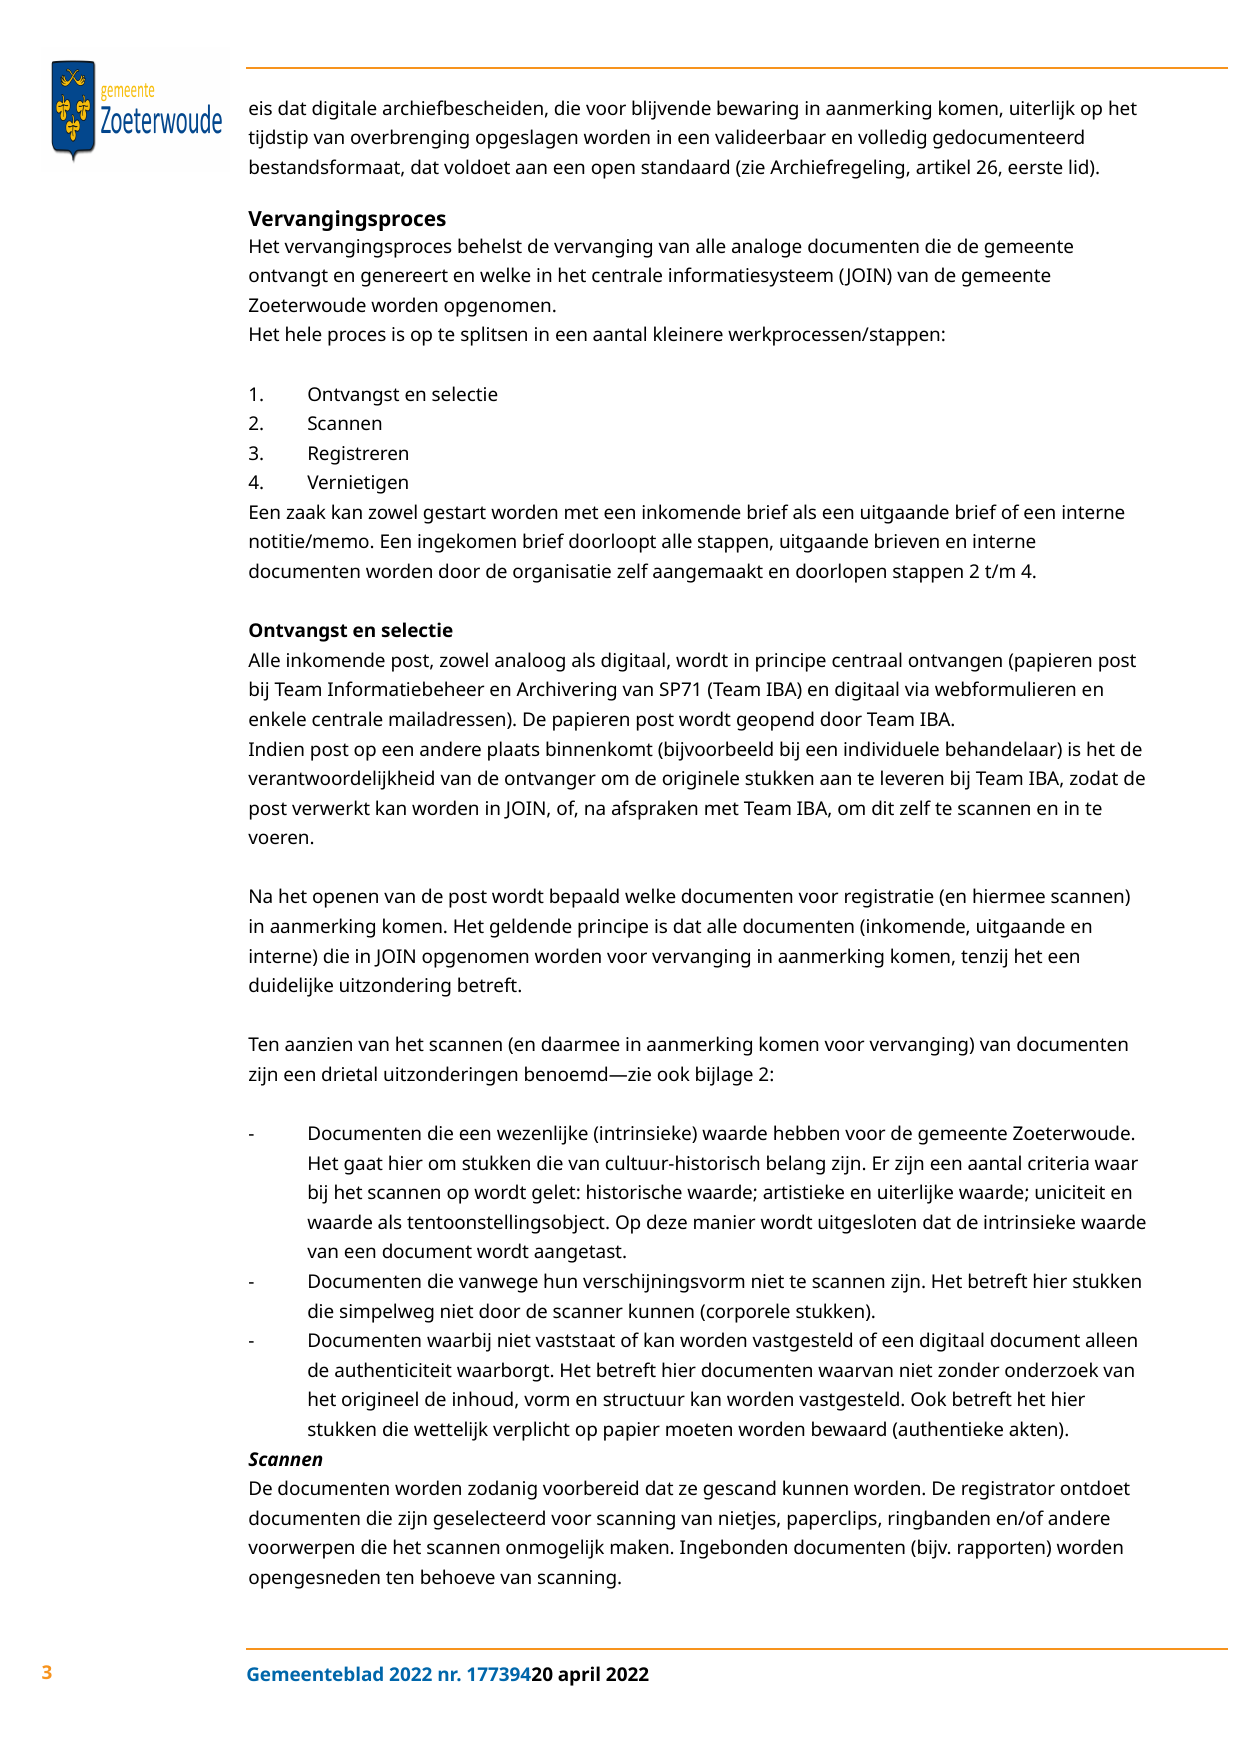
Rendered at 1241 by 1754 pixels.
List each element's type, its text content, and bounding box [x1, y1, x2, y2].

list Vernietigen [248, 469, 1152, 495]
text Vervangingsproces [248, 204, 1152, 233]
text Ten aanzien van het scannen (en daarmee in aanmerking komen voor vervanging) van documenten zijn een drietal uitzonderingen benoemd—zie ook bijlage 2: [248, 1032, 1152, 1087]
text Het hele proces is op te splitsen in een aantal kleinere werkprocessen/stappen: [248, 322, 1152, 347]
list Registreren [248, 440, 1152, 466]
list Documenten die vanwege hun verschijningsvorm niet te scannen zijn. Het betreft hier stukken die simpelweg niet door de scanner kunnen (corporele stukken). [248, 1268, 1152, 1323]
text Alle inkomende post, zowel analoog als digitaal, wordt in principe centraal ontvangen (papieren post bij Team Informatiebeheer en Archivering van SP71 (Team IBA) en digitaal via webformulieren en enkele centrale mailadressen). De papieren post wordt geopend door Team IBA. [248, 647, 1152, 732]
text Indien post op een andere plaats binnenkomt (bijvoorbeeld bij een individuele behandelaar) is het de verantwoordelijkheid van de ontvanger om de originele stukken aan te leveren bij Team IBA, zodat de post verwerkt kan worden in JOIN, of, na afspraken met Team IBA, om dit zelf te scannen en in te voeren. [248, 736, 1152, 850]
text Scannen [248, 1446, 1152, 1471]
text Een zaak kan zowel gestart worden met een inkomende brief als een uitgaande brief of een interne notitie/memo. Een ingekomen brief doorloopt alle stappen, uitgaande brieven en interne documenten worden door de organisatie zelf aangemaakt en doorlopen stappen 2 t/m 4. [248, 499, 1152, 584]
text Het vervangingsproces behelst de vervanging van alle analoge documenten die de gemeente ontvangt en genereert en welke in het centrale informatiesysteem (JOIN) van de gemeente Zoeterwoude worden opgenomen. [248, 233, 1152, 318]
list Scannen [248, 410, 1152, 436]
list Documenten waarbij niet vaststaat of kan worden vastgesteld of een digitaal document alleen de authenticiteit waarborgt. Het betreft hier documenten waarvan niet zonder onderzoek van het origineel de inhoud, vorm en structuur kan worden vastgesteld. Ook betreft het hier stukken die wettelijk verplicht op papier moeten worden bewaard (authentieke akten). [248, 1327, 1152, 1442]
text eis dat digitale archiefbescheiden, die voor blijvende bewaring in aanmerking komen, uiterlijk op het tijdstip van overbrenging opgeslagen worden in een valideerbaar en volledig gedocumenteerd bestandsformaat, dat voldoet aan een open standaard (zie Archiefregeling, artikel 26, eerste lid). [248, 95, 1152, 180]
text Na het openen van de post wordt bepaald welke documenten voor registratie (en hiermee scannen) in aanmerking komen. Het geldende principe is dat alle documenten (inkomende, uitgaande en interne) die in JOIN opgenomen worden voor vervanging in aanmerking komen, tenzij het een duidelijke uitzondering betreft. [248, 884, 1152, 998]
text Ontvangst en selectie [248, 617, 1152, 643]
list Ontvangst en selectie [248, 381, 1152, 406]
list Documenten die een wezenlijke (intrinsieke) waarde hebben voor de gemeente Zoeterwoude. Het gaat hier om stukken die van cultuur-historisch belang zijn. Er zijn een aantal criteria waar bij het scannen op wordt gelet: historische waarde; artistieke en uiterlijke waarde; uniciteit en waarde als tentoonstellingsobject. Op deze manier wordt uitgesloten dat de intrinsieke waarde van een document wordt aangetast. [248, 1120, 1152, 1264]
text De documenten worden zodanig voorbereid dat ze gescand kunnen worden. De registrator ontdoet documenten die zijn geselecteerd voor scanning van nietjes, paperclips, ringbanden en/of andere voorwerpen die het scannen onmogelijk maken. Ingebonden documenten (bijv. rapporten) worden opengesneden ten behoeve van scanning. [248, 1475, 1152, 1590]
picture [41, 47, 231, 172]
